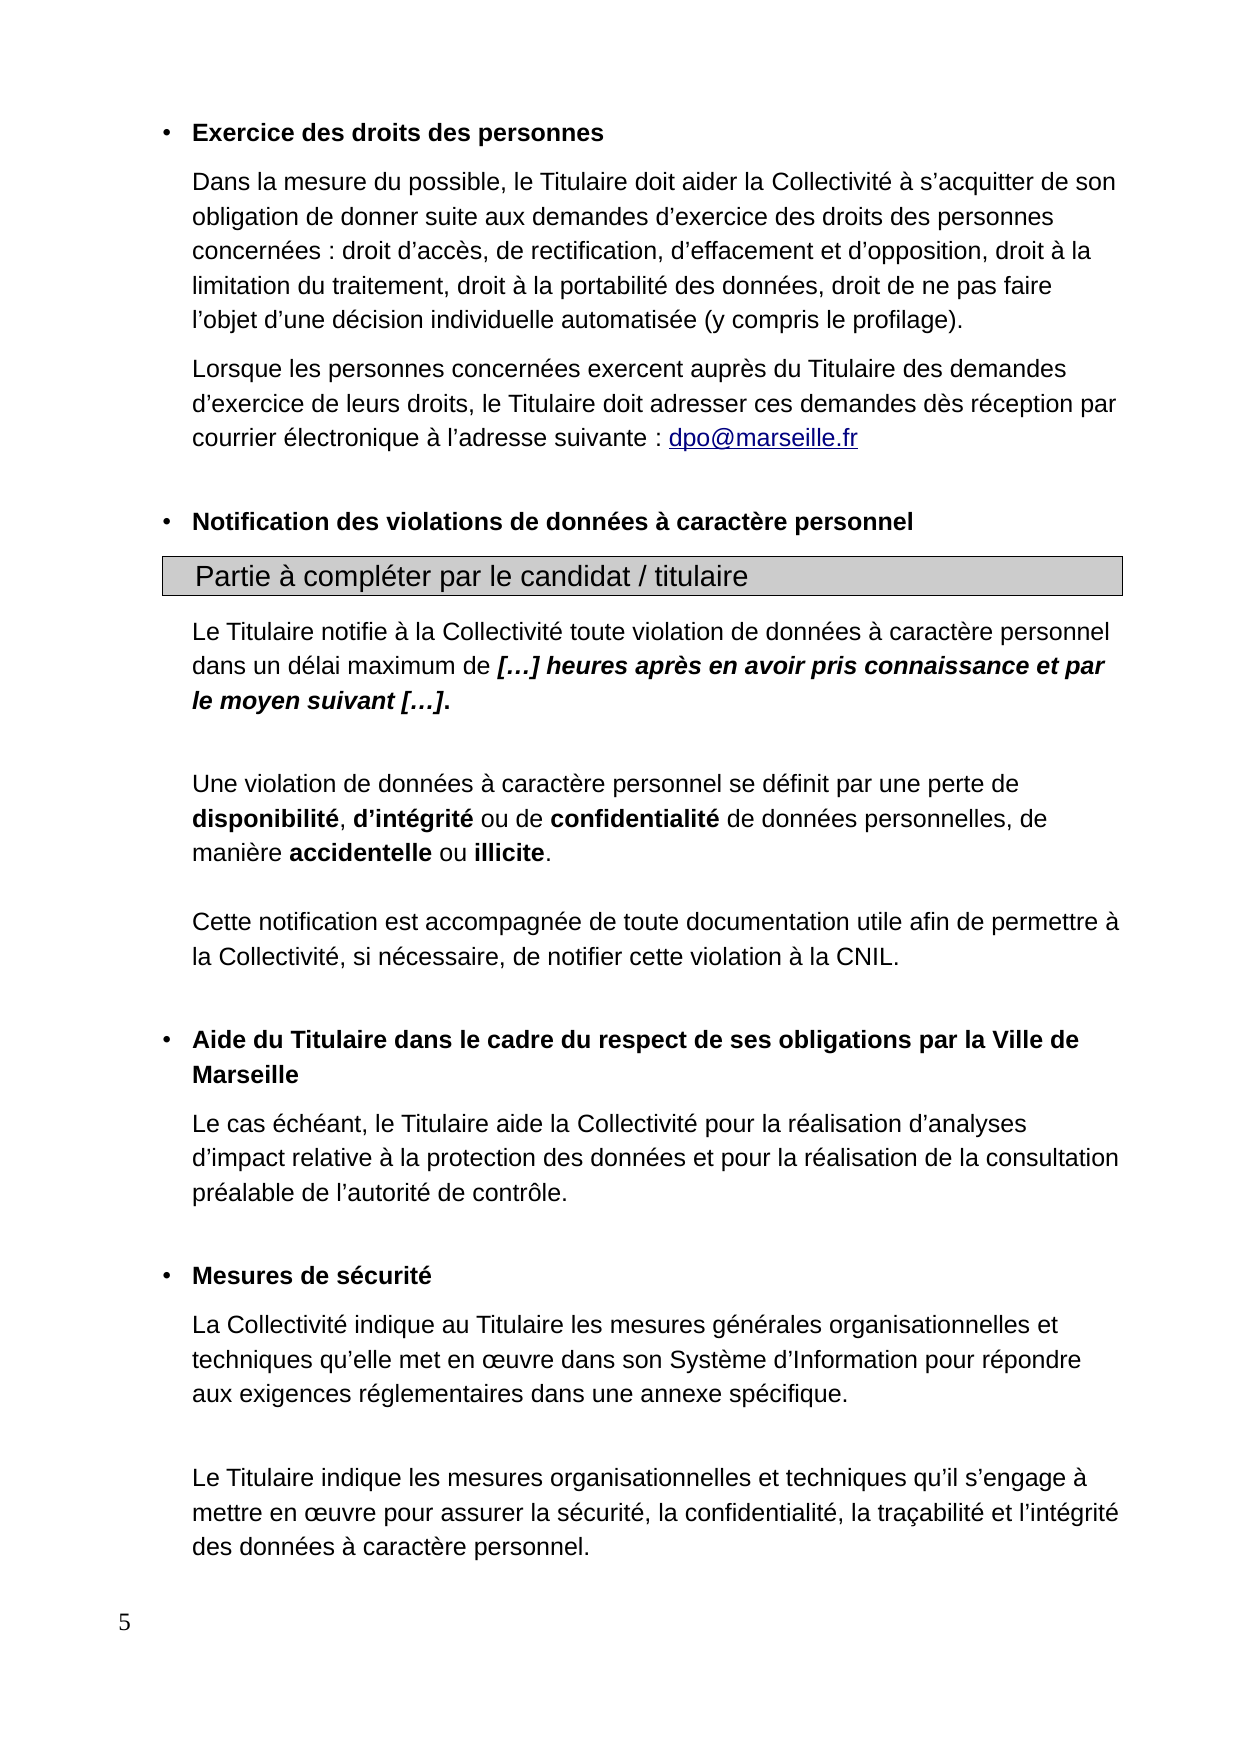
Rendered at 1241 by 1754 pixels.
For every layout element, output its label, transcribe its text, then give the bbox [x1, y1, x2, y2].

list Mesures de sécurité [162, 1261, 1122, 1290]
list Aide du Titulaire dans le cadre du respect de ses obligations par la Ville de Marseille [162, 1025, 1122, 1088]
list Le Titulaire indique les mesures organisationnelles et techniques qu’il s’engage à mettre en œuvre pour assurer la sécurité, la confidentialité, la traçabilité et l’intégrité des données à caractère personnel. [162, 1463, 1122, 1561]
list Partie à compléter par le candidat / titulaire [163, 557, 1122, 595]
list Une violation de données à caractère personnel se définit par une perte de disponibilité, d’intégrité ou de confidentialité de données personnelles, de manière accidentelle ou illicite. Cette notification est accompagnée de toute documentation utile afin de permettre à la Collectivité, si nécessaire, de notifier cette violation à la CNIL. [162, 769, 1122, 1005]
list La Collectivité indique au Titulaire les mesures générales organisationnelles et techniques qu’elle met en œuvre dans son Système d’Information pour répondre aux exigences réglementaires dans une annexe spécifique. [162, 1311, 1122, 1443]
list Le Titulaire notifie à la Collectivité toute violation de données à caractère personnel dans un délai maximum de […] heures après en avoir pris connaissance et par le moyen suivant […]. [162, 617, 1122, 749]
list Dans la mesure du possible, le Titulaire doit aider la Collectivité à s’acquitter de son obligation de donner suite aux demandes d’exercice des droits des personnes concernées : droit d’accès, de rectification, d’effacement et d’opposition, droit à la limitation du traitement, droit à la portabilité des données, droit de ne pas faire l’objet d’une décision individuelle automatisée (y compris le profilage). [162, 167, 1122, 334]
list Exercice des droits des personnes [162, 118, 1122, 147]
list Notification des violations de données à caractère personnel [162, 507, 1122, 536]
list Le cas échéant, le Titulaire aide la Collectivité pour la réalisation d’analyses d’impact relative à la protection des données et pour la réalisation de la consultation préalable de l’autorité de contrôle. [162, 1109, 1122, 1241]
list Lorsque les personnes concernées exercent auprès du Titulaire des demandes d’exercice de leurs droits, le Titulaire doit adresser ces demandes dès réception par courrier électronique à l’adresse suivante : dpo@marseille.fr [162, 354, 1122, 486]
